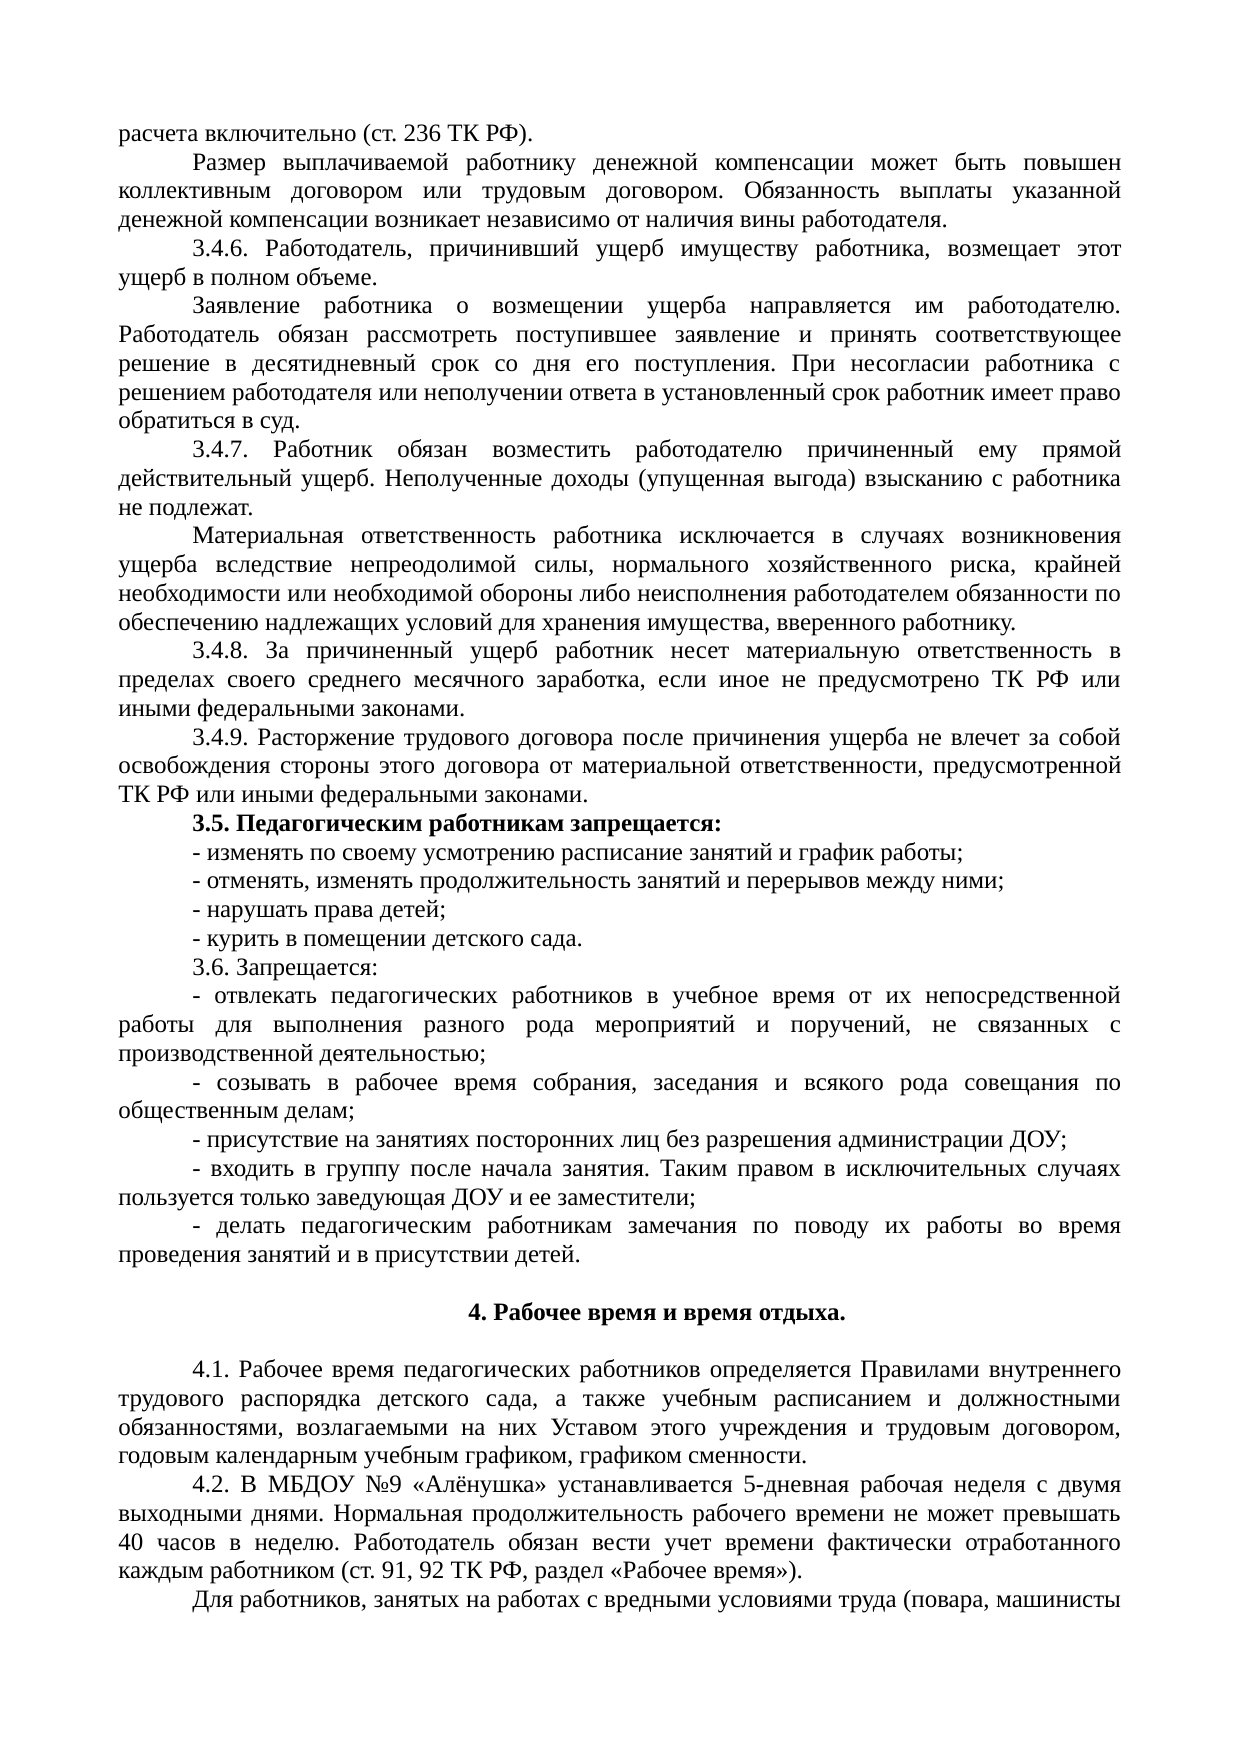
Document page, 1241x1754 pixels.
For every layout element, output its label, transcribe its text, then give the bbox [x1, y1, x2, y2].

text - нарушать права детей; [118, 894, 1122, 923]
text 3.4.8. За причиненный ущерб работник несет материальную ответственность в пределах своего среднего месячного заработка, если иное не предусмотрено ТК РФ или иными федеральными законами. [118, 636, 1122, 722]
text расчета включительно (ст. 236 ТК РФ). [118, 118, 1122, 147]
text Заявление работника о возмещении ущерба направляется им работодателю. Работодатель обязан рассмотреть поступившее заявление и принять соответствующее решение в десятидневный срок со дня его поступления. При несогласии работника с решением работодателя или неполучении ответа в установленный срок работник имеет право обратиться в суд. [118, 291, 1122, 434]
text 4.1. Рабочее время педагогических работников определяется Правилами внутреннего трудового распорядка детского сада, а также учебным расписанием и должностными обязанностями, возлагаемыми на них Уставом этого учреждения и трудовым договором, годовым календарным учебным графиком, графиком сменности. [118, 1354, 1122, 1469]
text - присутствие на занятиях посторонних лиц без разрешения администрации ДОУ; [118, 1124, 1122, 1153]
text - изменять по своему усмотрению расписание занятий и график работы; [118, 837, 1122, 866]
text Размер выплачиваемой работнику денежной компенсации может быть повышен коллективным договором или трудовым договором. Обязанность выплаты указанной денежной компенсации возникает независимо от наличия вины работодателя. [118, 147, 1122, 233]
text - делать педагогическим работникам замечания по поводу их работы во время проведения занятий и в присутствии детей. [118, 1211, 1122, 1268]
text 3.5. Педагогическим работникам запрещается: [118, 808, 1122, 837]
text Материальная ответственность работника исключается в случаях возникновения ущерба вследствие непреодолимой силы, нормального хозяйственного риска, крайней необходимости или необходимой обороны либо неисполнения работодателем обязанности по обеспечению надлежащих условий для хранения имущества, вверенного работнику. [118, 521, 1122, 636]
text 4. Рабочее время и время отдыха. [118, 1297, 1122, 1326]
text 4.2. В МБДОУ №9 «Алёнушка» устанавливается 5-дневная рабочая неделя с двумя выходными днями. Нормальная продолжительность рабочего времени не может превышать 40 часов в неделю. Работодатель обязан вести учет времени фактически отработанного каждым работником (ст. 91, 92 ТК РФ, раздел «Рабочее время»). [118, 1469, 1122, 1584]
text - созывать в рабочее время собрания, заседания и всякого рода совещания по общественным делам; [118, 1067, 1122, 1124]
text 3.4.9. Расторжение трудового договора после причинения ущерба не влечет за собой освобождения стороны этого договора от материальной ответственности, предусмотренной ТК РФ или иными федеральными законами. [118, 722, 1122, 808]
text 3.6. Запрещается: [118, 952, 1122, 981]
text - отменять, изменять продолжительность занятий и перерывов между ними; [118, 866, 1122, 894]
text 3.4.7. Работник обязан возместить работодателю причиненный ему прямой действительный ущерб. Неполученные доходы (упущенная выгода) взысканию с работника не подлежат. [118, 434, 1122, 521]
text - курить в помещении детского сада. [118, 923, 1122, 952]
text - отвлекать педагогических работников в учебное время от их непосредственной работы для выполнения разного рода мероприятий и поручений, не связанных с производственной деятельностью; [118, 981, 1122, 1067]
text 3.4.6. Работодатель, причинивший ущерб имуществу работника, возмещает этот ущерб в полном объеме. [118, 233, 1122, 291]
text Для работников, занятых на работах с вредными условиями труда (повара, машинисты [118, 1584, 1122, 1613]
text - входить в группу после начала занятия. Таким правом в исключительных случаях пользуется только заведующая ДОУ и ее заместители; [118, 1153, 1122, 1211]
